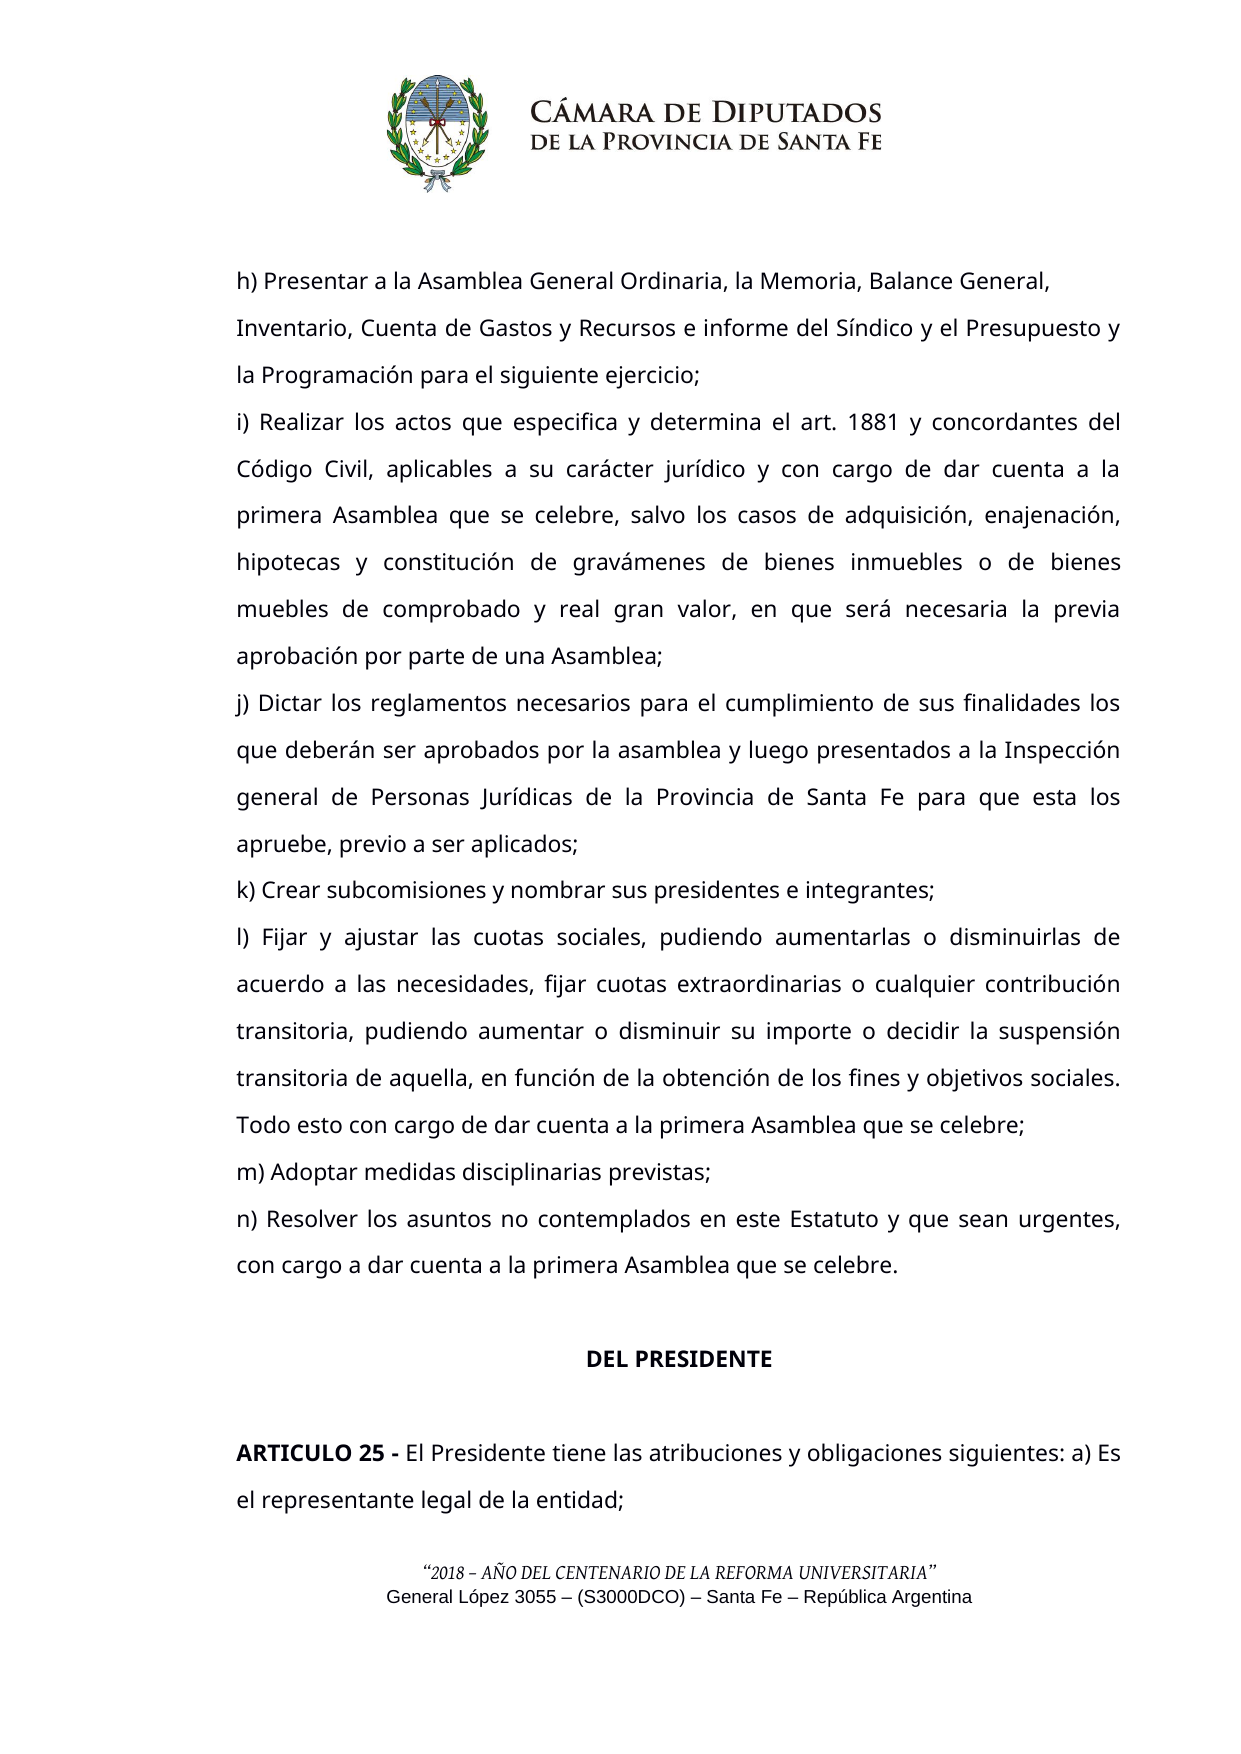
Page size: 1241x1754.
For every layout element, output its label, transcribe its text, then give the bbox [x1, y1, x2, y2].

text Inventario, Cuenta de Gastos y Recursos e informe del Síndico y el Presupuesto y la Programación para el siguiente ejercicio; [236, 312, 1122, 390]
text j) Dictar los reglamentos necesarios para el cumplimiento de sus finalidades los que deberán ser aprobados por la asamblea y luego presentados a la Inspección general de Personas Jurídicas de la Provincia de Santa Fe para que esta los apruebe, previo a ser aplicados; [236, 687, 1122, 859]
picture [386, 75, 882, 197]
text i) Realizar los actos que especifica y determina el art. 1881 y concordantes del Código Civil, aplicables a su carácter jurídico y con cargo de dar cuenta a la primera Asamblea que se celebre, salvo los casos de adquisición, enajenación, hipotecas y constitución de gravámenes de bienes inmuebles o de bienes muebles de comprobado y real gran valor, en que será necesaria la previa aprobación por parte de una Asamblea; [236, 406, 1122, 671]
text ARTICULO 25 - El Presidente tiene las atribuciones y obligaciones siguientes: a) Es el representante legal de la entidad; [236, 1437, 1122, 1515]
text DEL PRESIDENTE [236, 1343, 1122, 1374]
text l) Fijar y ajustar las cuotas sociales, pudiendo aumentarlas o disminuirlas de acuerdo a las necesidades, fijar cuotas extraordinarias o cualquier contribución transitoria, pudiendo aumentar o disminuir su importe o decidir la suspensión transitoria de aquella, en función de la obtención de los fines y objetivos sociales. Todo esto con cargo de dar cuenta a la primera Asamblea que se celebre; [236, 921, 1122, 1140]
text k) Crear subcomisiones y nombrar sus presidentes e integrantes; [236, 874, 1122, 906]
text n) Resolver los asuntos no contemplados en este Estatuto y que sean urgentes, con cargo a dar cuenta a la primera Asamblea que se celebre. [236, 1202, 1122, 1281]
text h) Presentar a la Asamblea General Ordinaria, la Memoria, Balance General, [236, 265, 1122, 296]
text m) Adoptar medidas disciplinarias previstas; [236, 1156, 1122, 1187]
